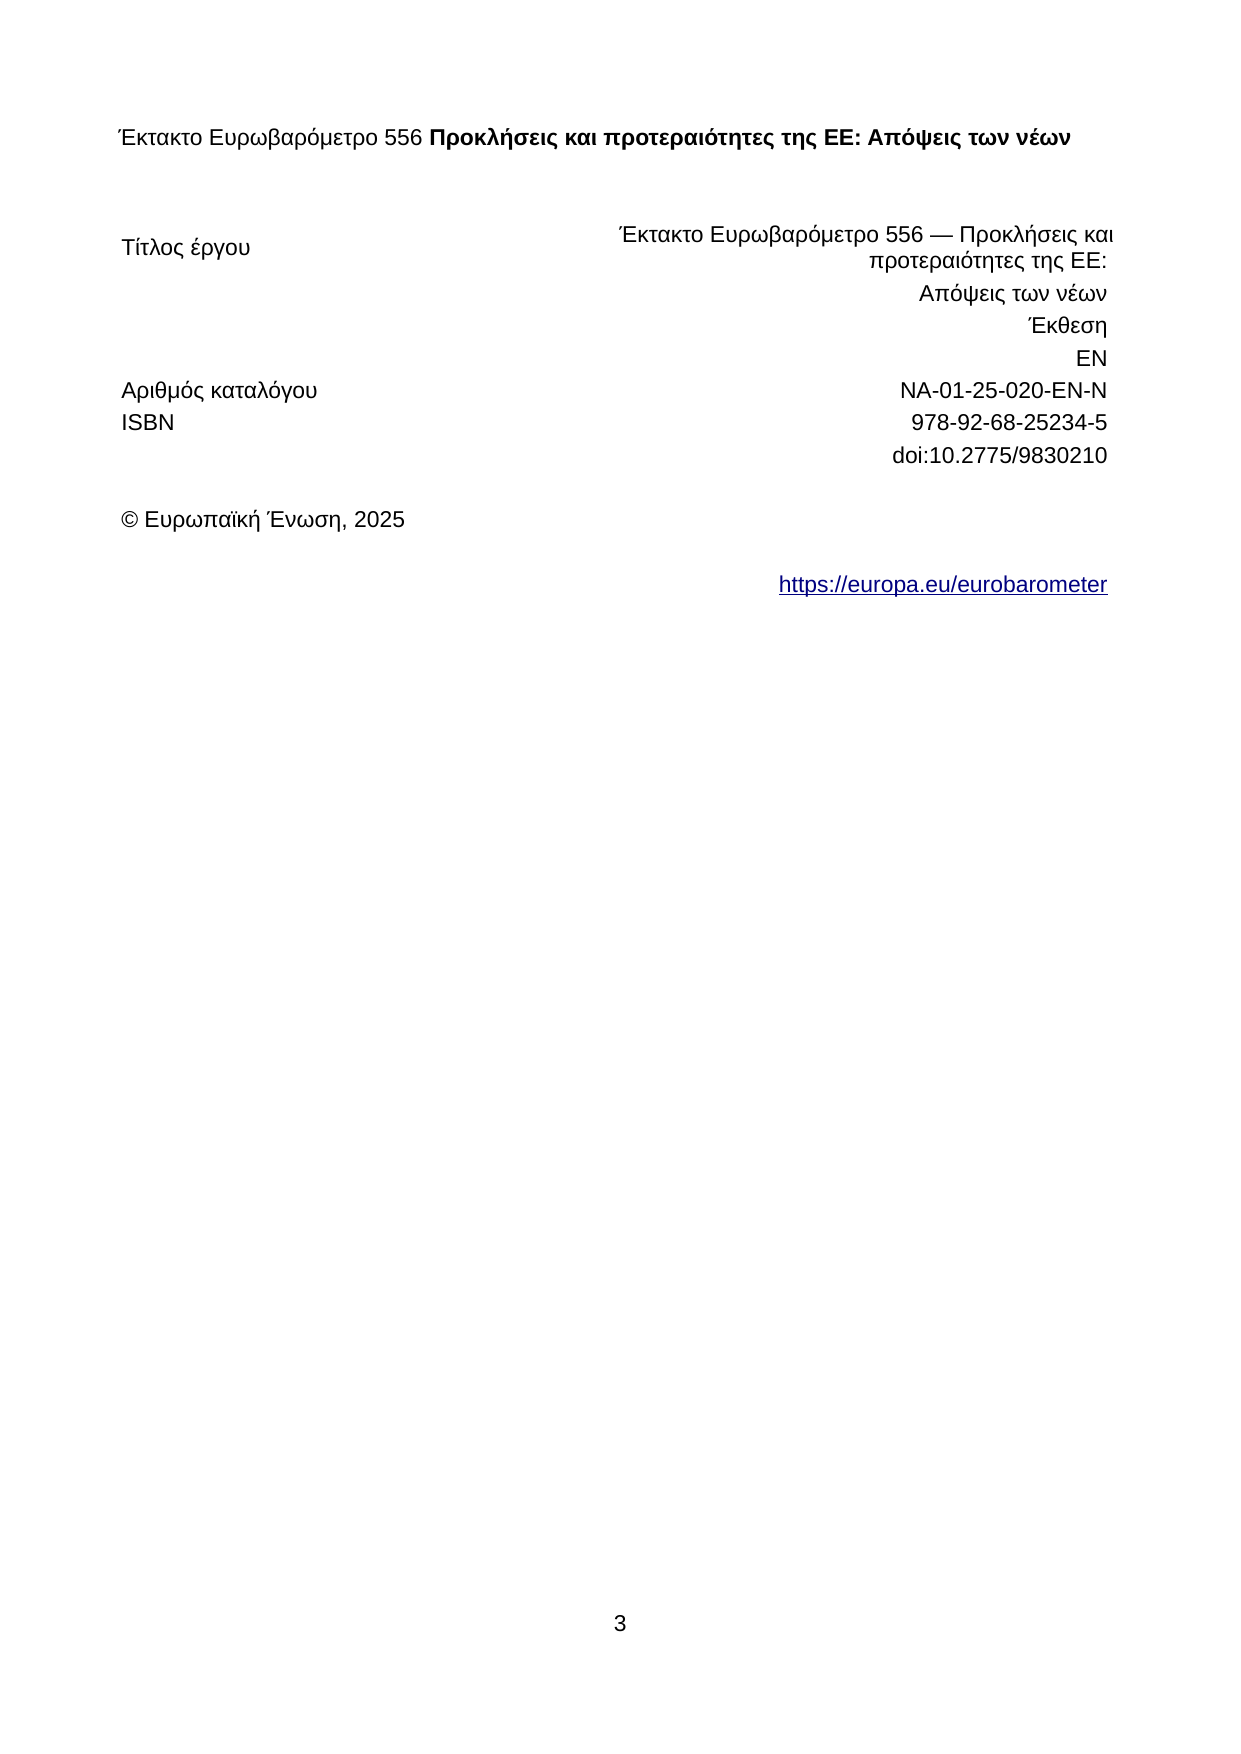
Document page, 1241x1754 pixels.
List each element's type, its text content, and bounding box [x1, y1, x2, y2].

table_cell ISBN [118, 406, 520, 439]
table_header Τίτλος έργου [118, 218, 520, 277]
table_cell [118, 568, 520, 601]
table_cell [520, 471, 1117, 503]
table_cell [520, 504, 1117, 536]
table_cell NA-01-25-020-EN-N [520, 374, 1117, 406]
table_cell [118, 439, 520, 471]
table_cell Αριθμός καταλόγου [118, 374, 520, 406]
table_cell [118, 277, 520, 309]
table_cell EN [520, 341, 1117, 374]
table_cell [118, 309, 520, 341]
table_cell [118, 341, 520, 374]
table_cell doi:10.2775/9830210 [520, 439, 1117, 471]
table_cell 978-92-68-25234-5 [520, 406, 1117, 439]
table_cell © Ευρωπαϊκή Ένωση, 2025 [118, 504, 520, 536]
table_cell Απόψεις των νέων [520, 277, 1117, 309]
table_cell [520, 536, 1117, 568]
table_header Έκτακτο Ευρωβαρόμετρο 556 — Προκλήσεις και προτεραιότητες της ΕΕ: [520, 218, 1117, 277]
table_cell https://europa.eu/eurobarometer [520, 568, 1117, 601]
table_cell Έκθεση [520, 309, 1117, 341]
table_cell [118, 536, 520, 568]
table_cell [118, 471, 520, 503]
